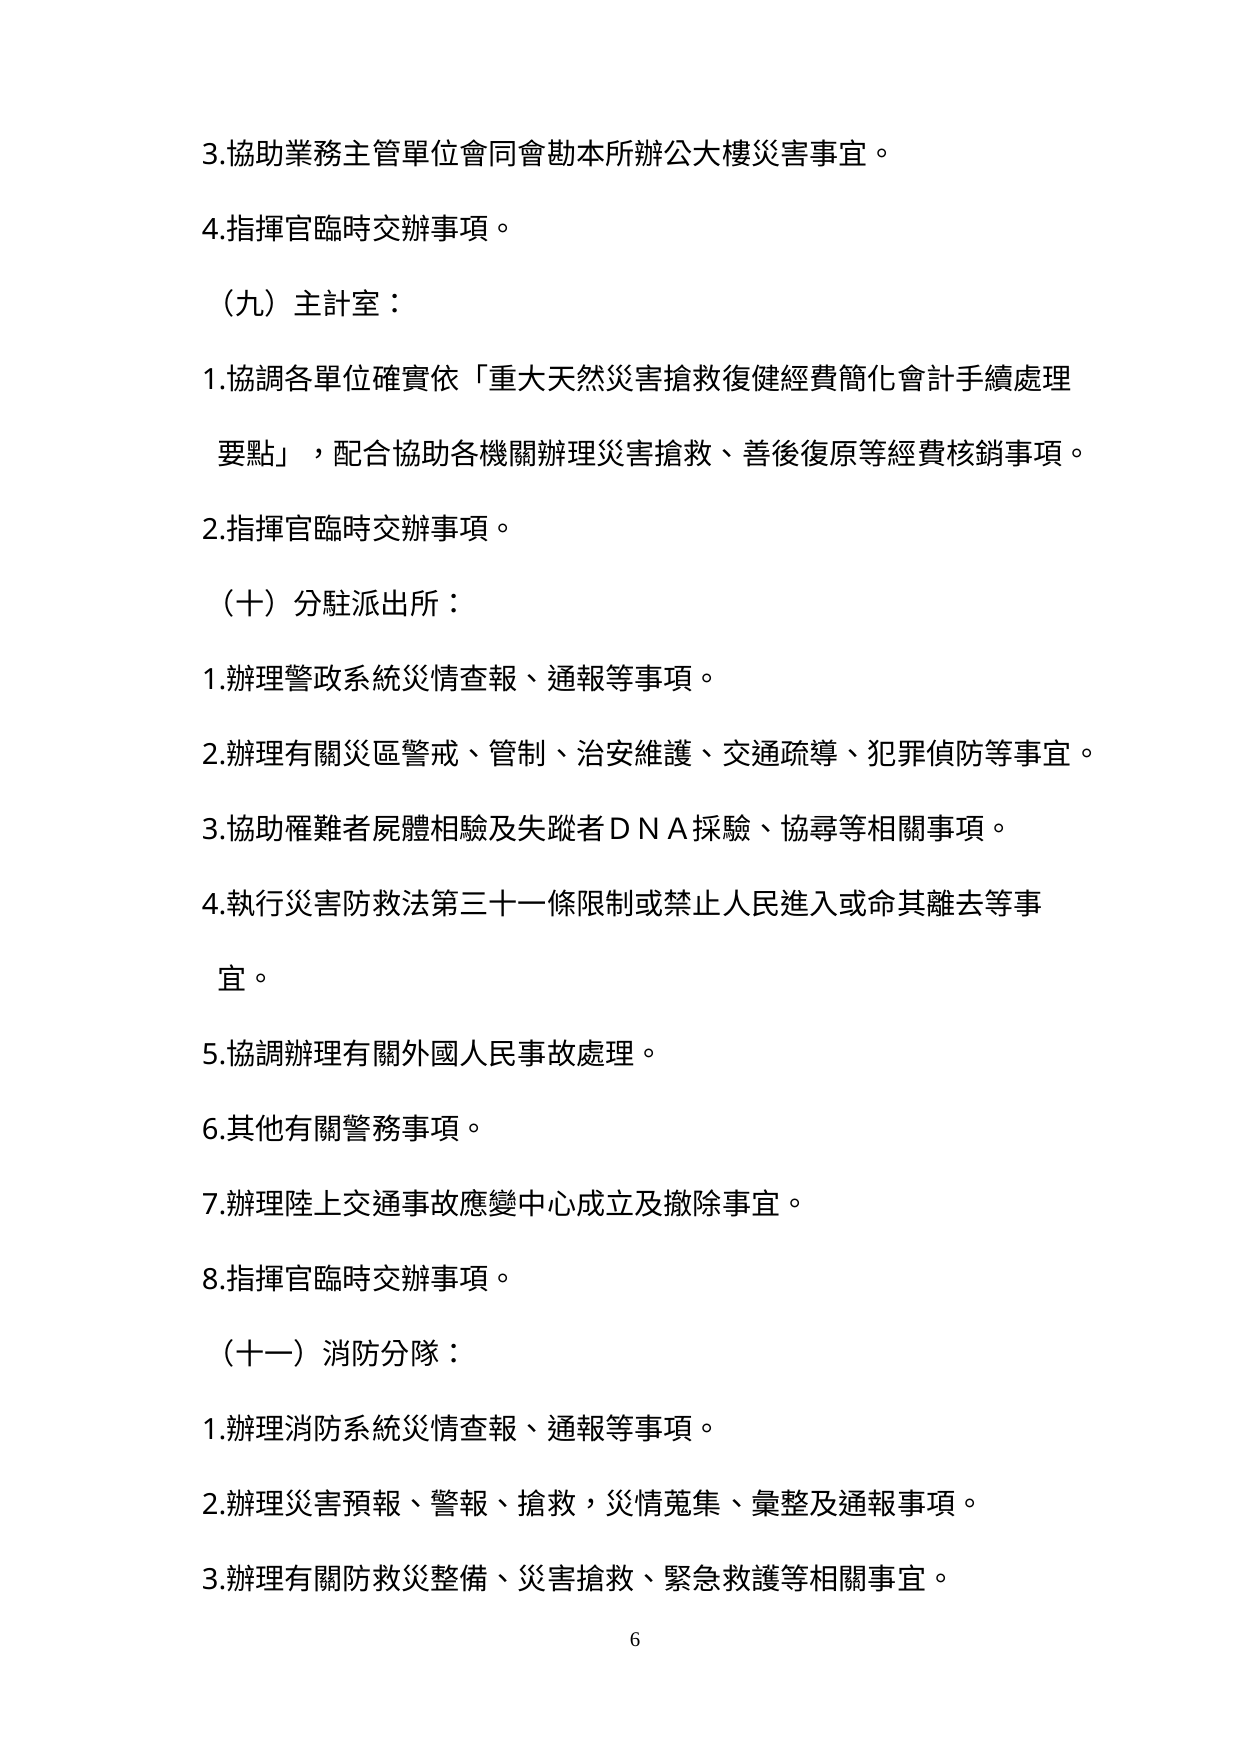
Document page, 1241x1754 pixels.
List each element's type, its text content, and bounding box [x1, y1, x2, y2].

text 7.辦理陸上交通事故應變中心成立及撤除事宜。 [118, 1164, 1152, 1239]
text 要點」，配合協助各機關辦理災害搶救、善後復原等經費核銷事項。 [118, 414, 1152, 489]
text （十）分駐派出所： [118, 564, 1152, 639]
text 2.指揮官臨時交辦事項。 [118, 489, 1152, 564]
text 4.指揮官臨時交辦事項。 [118, 189, 1152, 264]
text 2.辦理有關災區警戒、管制、治安維護、交通疏導、犯罪偵防等事宜。 [118, 714, 1152, 789]
text 3.協助罹難者屍體相驗及失蹤者ＤＮＡ採驗、協尋等相關事項。 [118, 789, 1152, 864]
text （十一）消防分隊： [118, 1314, 1152, 1389]
text 2.辦理災害預報、警報、搶救，災情蒐集、彙整及通報事項。 [118, 1464, 1152, 1539]
text 1.辦理警政系統災情查報、通報等事項。 [118, 639, 1152, 714]
text 4.執行災害防救法第三十一條限制或禁止人民進入或命其離去等事 [118, 864, 1152, 939]
text （九）主計室： [118, 264, 1152, 339]
text 1.辦理消防系統災情查報、通報等事項。 [118, 1389, 1152, 1464]
text 宜。 [118, 939, 1152, 1014]
text 3.協助業務主管單位會同會勘本所辦公大樓災害事宜。 [118, 114, 1152, 189]
text 8.指揮官臨時交辦事項。 [118, 1239, 1152, 1314]
text 6.其他有關警務事項。 [118, 1089, 1152, 1164]
text 3.辦理有關防救災整備、災害搶救、緊急救護等相關事宜。 [118, 1539, 1152, 1614]
text 5.協調辦理有關外國人民事故處理。 [118, 1014, 1152, 1089]
text 1.協調各單位確實依「重大天然災害搶救復健經費簡化會計手續處理 [118, 339, 1152, 414]
